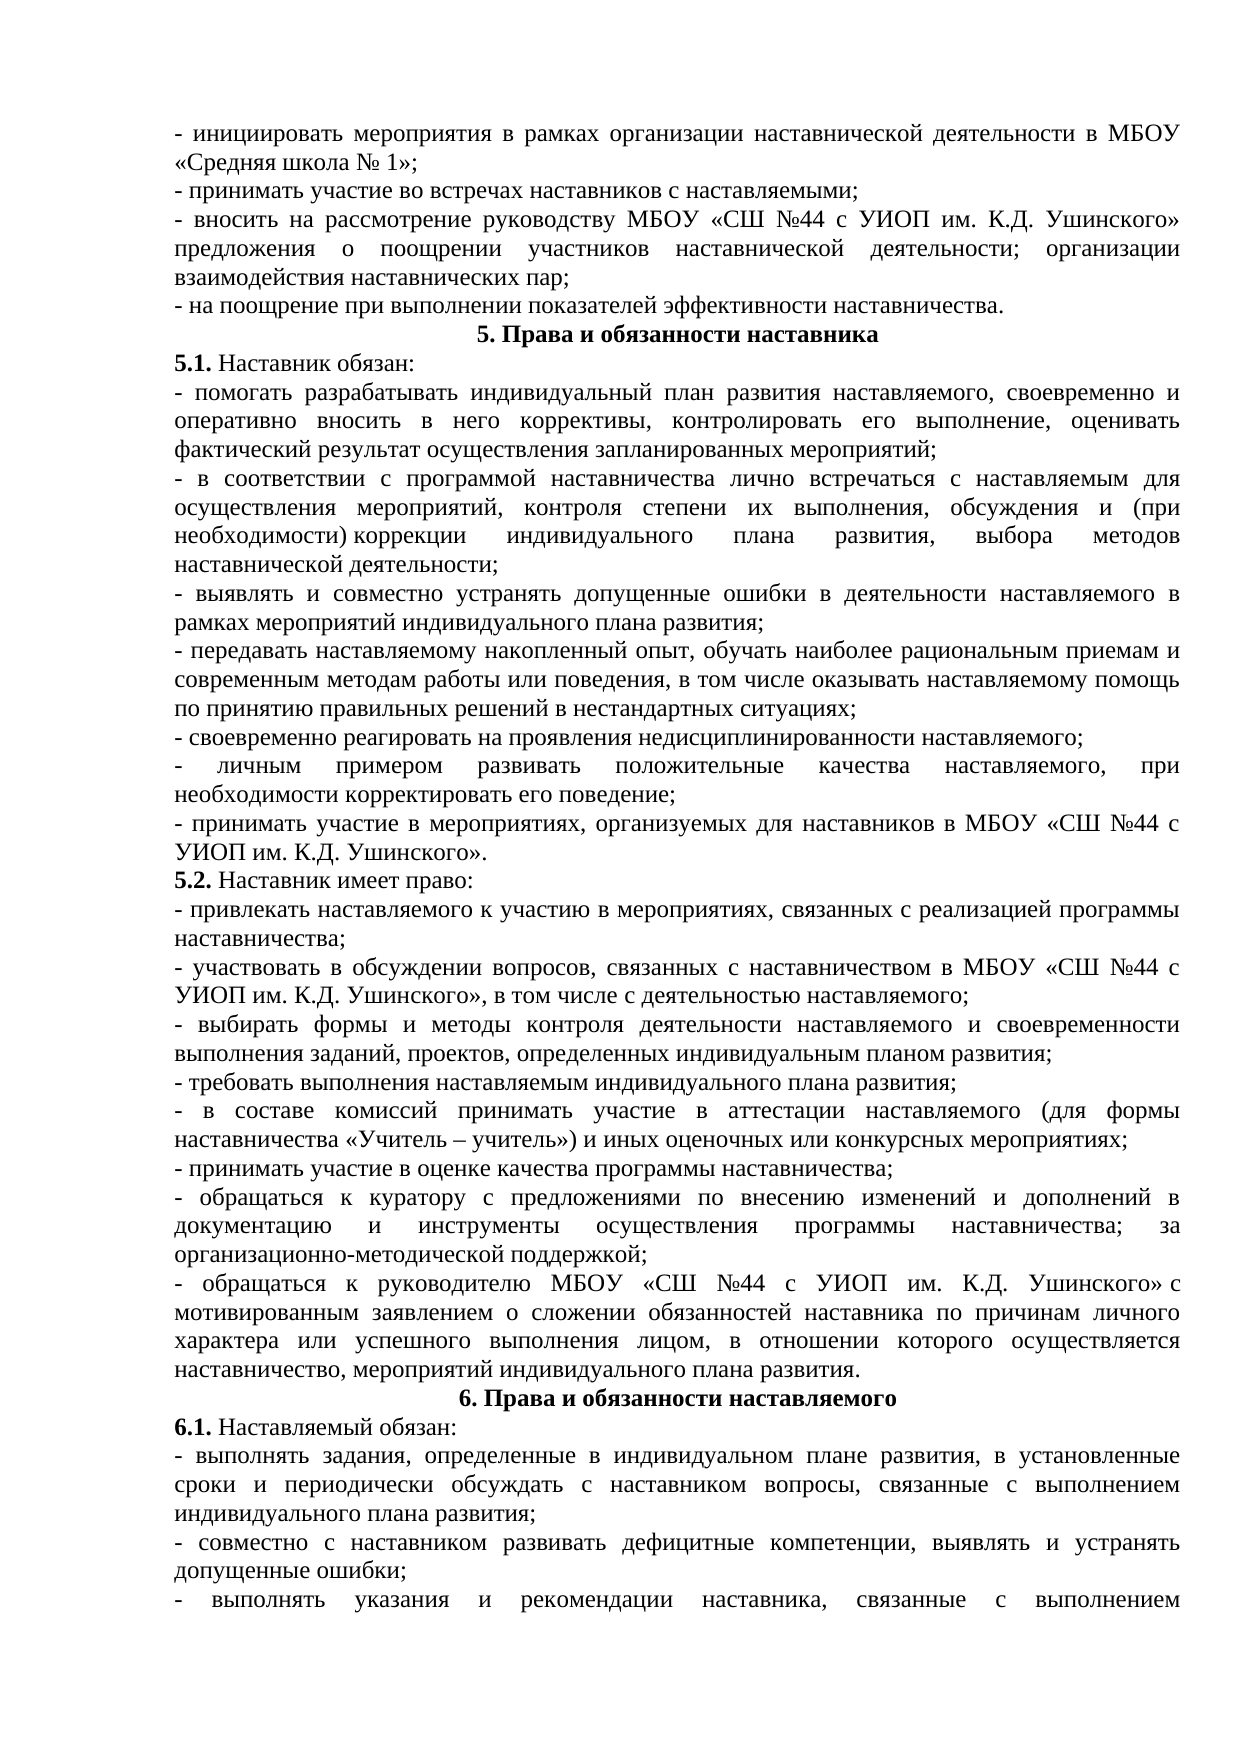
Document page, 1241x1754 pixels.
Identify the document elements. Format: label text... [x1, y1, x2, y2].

text 5. Права и обязанности наставника [174, 319, 1181, 348]
text 5.2. Наставник имеет право: [174, 866, 1181, 894]
text 6.1. Наставляемый обязан: [174, 1412, 1181, 1441]
list - инициировать мероприятия в рамках организации наставнической деятельности в МБОУ «Средняя школа № 1»; [174, 118, 1181, 176]
list - принимать участие во встречах наставников с наставляемыми; [174, 176, 1181, 204]
list - в составе комиссий принимать участие в аттестации наставляемого (для формы наставничества «Учитель – учитель») и иных оценочных или конкурсных мероприятиях; [174, 1096, 1181, 1153]
list - своевременно реагировать на проявления недисциплинированности наставляемого; [174, 722, 1181, 751]
list - на поощрение при выполнении показателей эффективности наставничества. [174, 291, 1181, 319]
list - привлекать наставляемого к участию в мероприятиях, связанных с реализацией программы наставничества; [174, 894, 1181, 952]
text 5.1. Наставник обязан: [174, 348, 1181, 377]
list - передавать наставляемому накопленный опыт, обучать наиболее рациональным приемам и современным методам работы или поведения, в том числе оказывать наставляемому помощь по принятию правильных решений в нестандартных ситуациях; [174, 636, 1181, 722]
list - выбирать формы и методы контроля деятельности наставляемого и своевременности выполнения заданий, проектов, определенных индивидуальным планом развития; [174, 1009, 1181, 1067]
list - требовать выполнения наставляемым индивидуального плана развития; [174, 1067, 1181, 1096]
list - в соответствии с программой наставничества лично встречаться с наставляемым для осуществления мероприятий, контроля степени их выполнения, обсуждения и (при необходимости) коррекции индивидуального плана развития, выбора методов наставнической деятельности; [174, 463, 1181, 578]
list - принимать участие в оценке качества программы наставничества; [174, 1153, 1181, 1182]
list - обращаться к руководителю МБОУ «СШ №44 с УИОП им. К.Д. Ушинского» с мотивированным заявлением о сложении обязанностей наставника по причинам личного характера или успешного выполнения лицом, в отношении которого осуществляется наставничество, мероприятий индивидуального плана развития. [174, 1268, 1181, 1383]
list - обращаться к куратору с предложениями по внесению изменений и дополнений в документацию и инструменты осуществления программы наставничества; за организационно-методической поддержкой; [174, 1182, 1181, 1268]
list - выполнять указания и рекомендации наставника, связанные с выполнением [174, 1584, 1181, 1613]
list - участвовать в обсуждении вопросов, связанных с наставничеством в МБОУ «СШ №44 с УИОП им. К.Д. Ушинского», в том числе с деятельностью наставляемого; [174, 952, 1181, 1009]
list - выполнять задания, определенные в индивидуальном плане развития, в установленные сроки и периодически обсуждать с наставником вопросы, связанные с выполнением индивидуального плана развития; [174, 1441, 1181, 1527]
list - вносить на рассмотрение руководству МБОУ «СШ №44 с УИОП им. К.Д. Ушинского» предложения о поощрении участников наставнической деятельности; организации взаимодействия наставнических пар; [174, 204, 1181, 291]
list - выявлять и совместно устранять допущенные ошибки в деятельности наставляемого в рамках мероприятий индивидуального плана развития; [174, 578, 1181, 636]
list - принимать участие в мероприятиях, организуемых для наставников в МБОУ «СШ №44 с УИОП им. К.Д. Ушинского». [174, 808, 1181, 866]
text 6. Права и обязанности наставляемого [174, 1383, 1181, 1412]
list - помогать разрабатывать индивидуальный план развития наставляемого, своевременно и оперативно вносить в него коррективы, контролировать его выполнение, оценивать фактический результат осуществления запланированных мероприятий; [174, 377, 1181, 463]
list - совместно с наставником развивать дефицитные компетенции, выявлять и устранять допущенные ошибки; [174, 1527, 1181, 1584]
list - личным примером развивать положительные качества наставляемого, при необходимости корректировать его поведение; [174, 751, 1181, 808]
